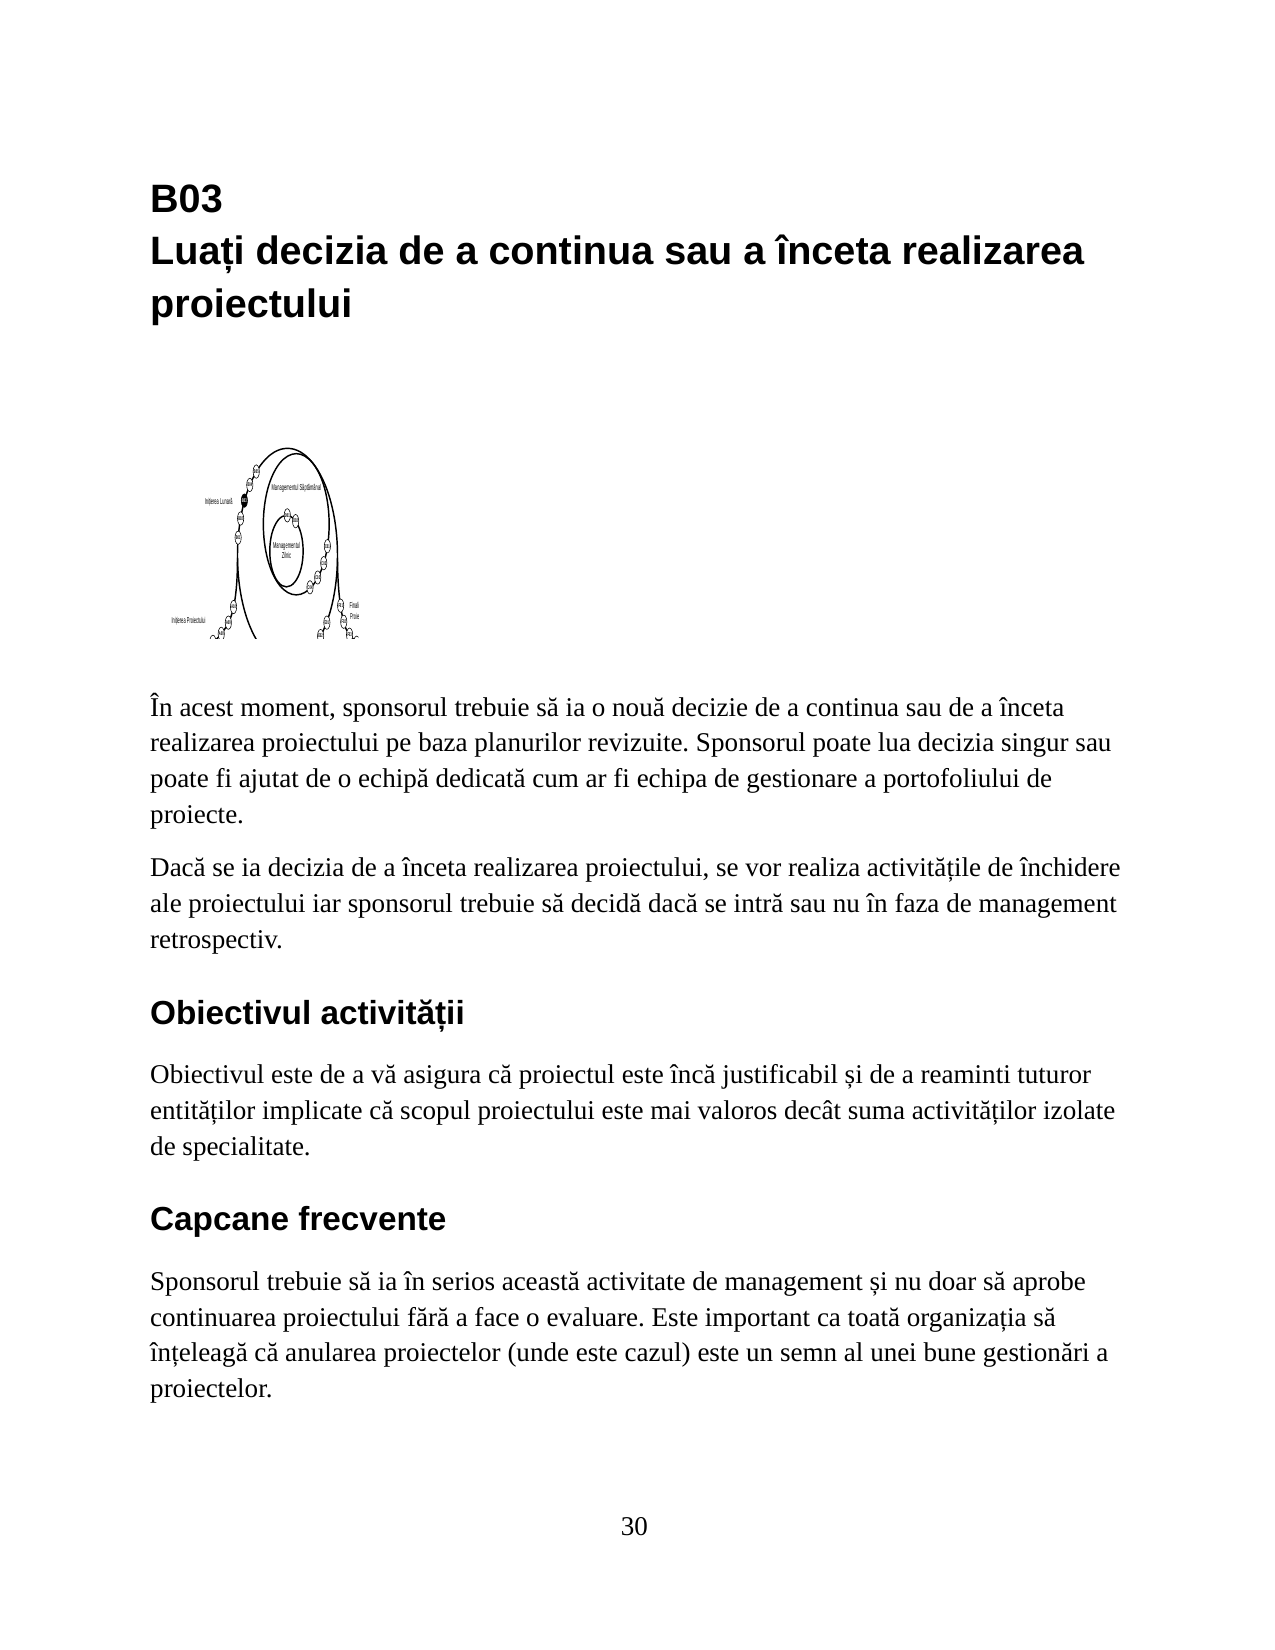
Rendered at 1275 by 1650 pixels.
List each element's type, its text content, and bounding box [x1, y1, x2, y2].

text În acest moment, sponsorul trebuie să ia o nouă decizie de a continua sau de a înceta realizarea proiectului pe baza planurilor revizuite. Sponsorul poate lua decizia singur sau poate fi ajutat de o echipă dedicată cum ar fi echipa de gestionare a portofoliului de proiecte. [150, 691, 1125, 829]
text Obiectivul este de a vă asigura că proiectul este încă justificabil și de a reaminti tuturor entităților implicate că scopul proiectului este mai valoros decât suma activităților izolate de specialitate. [150, 1058, 1125, 1161]
subtitle Obiectivul activității [150, 993, 1125, 1031]
subtitle B03 Luați decizia de a continua sau a înceta realizarea proiectului [150, 175, 1125, 325]
subtitle Capcane frecvente [150, 1199, 1125, 1238]
text Sponsorul trebuie să ia în serios această activitate de management și nu doar să aprobe continuarea proiectului fără a face o evaluare. Este important ca toată organizația să înțeleagă că anularea proiectelor (unde este cazul) este un semn al unei bune gestionări a proiectelor. [150, 1265, 1125, 1403]
text Dacă se ia decizia de a înceta realizarea proiectului, se vor realiza activitățile de închidere ale proiectului iar sponsorul trebuie să decidă dacă se intră sau nu în faza de management retrospectiv. [150, 852, 1125, 954]
